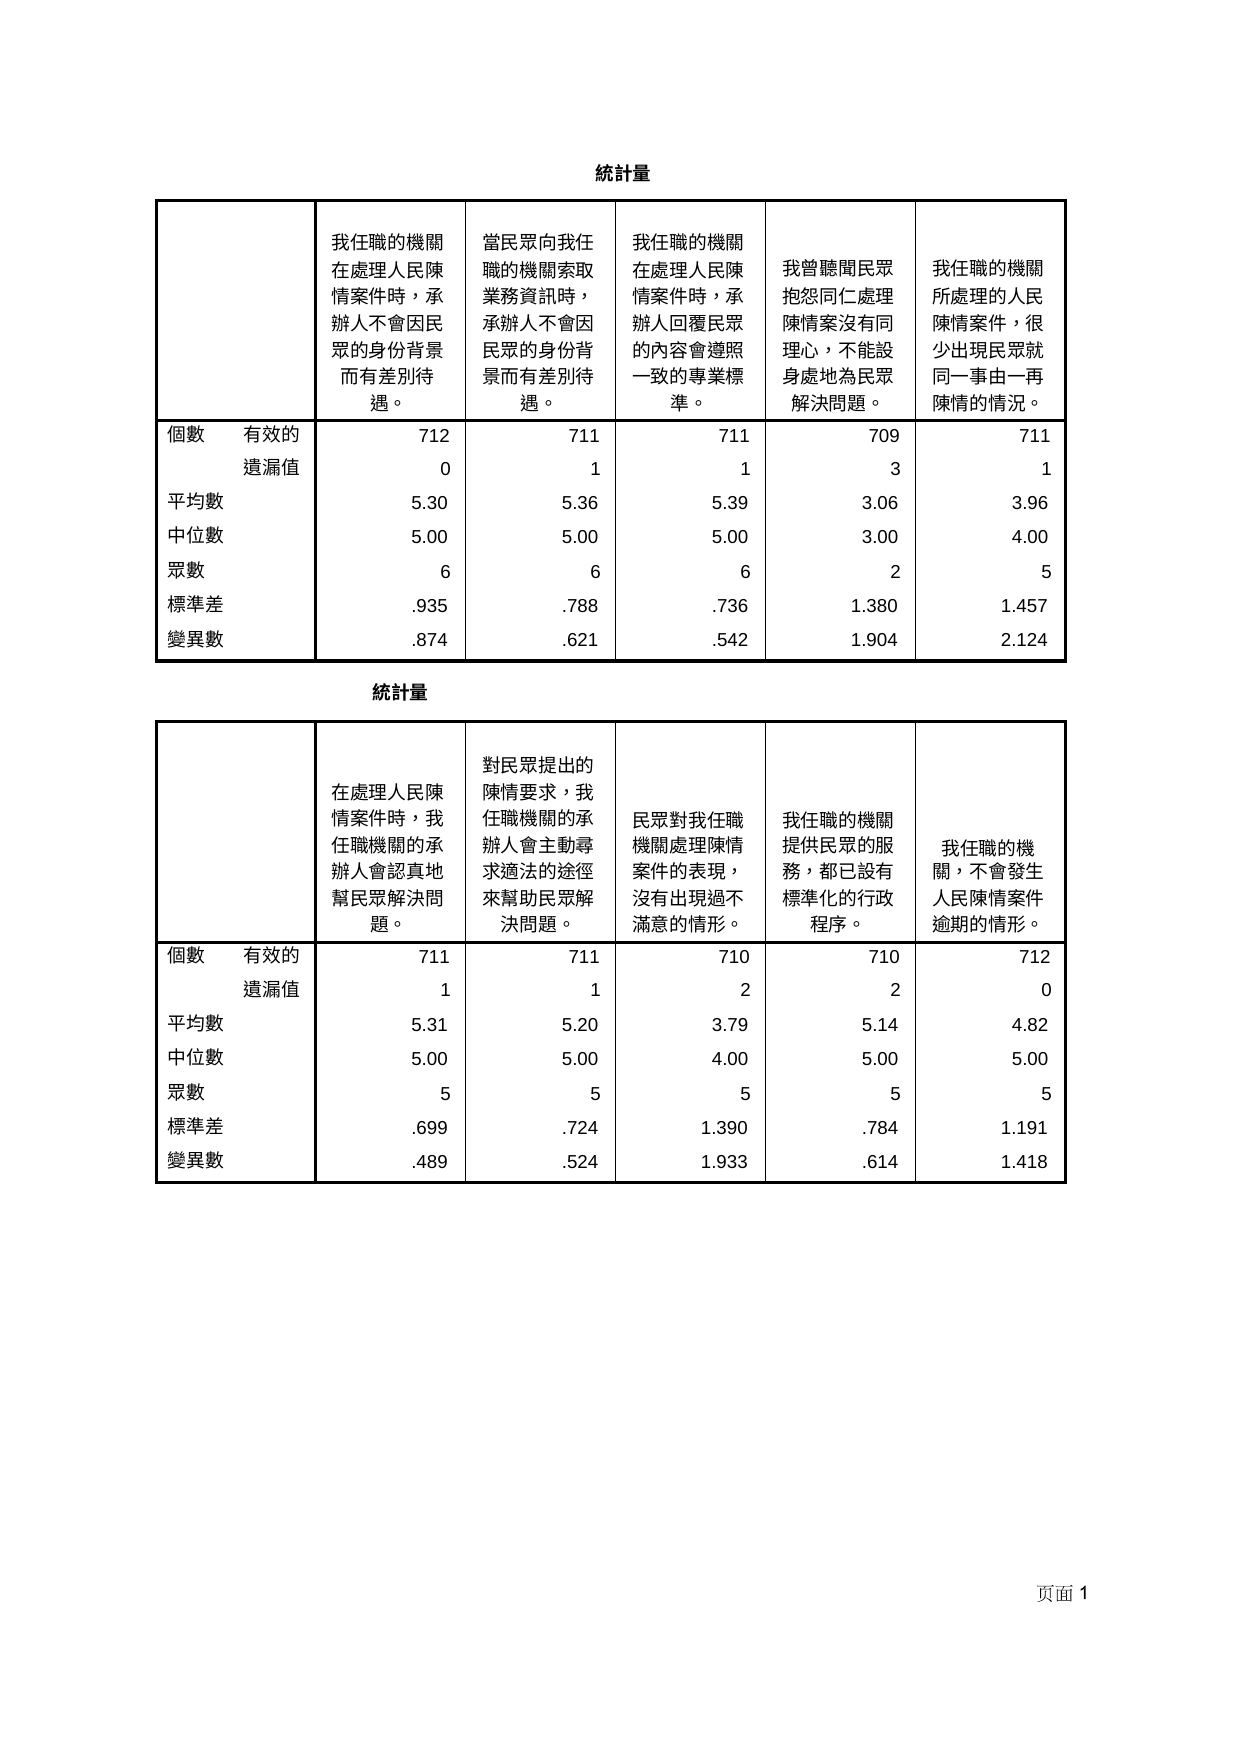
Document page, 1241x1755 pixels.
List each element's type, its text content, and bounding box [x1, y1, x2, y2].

table_cell .542 [616, 624, 765, 659]
table_cell 在處理人民陳 [616, 256, 765, 283]
table_cell 5 [317, 1077, 465, 1111]
table_header 我任職的機關 [916, 202, 1064, 283]
table_cell 情案件時，承 [616, 283, 765, 309]
table_cell 1 [616, 452, 765, 486]
table_cell [158, 452, 234, 486]
table_header 當民眾向我任 [466, 202, 615, 256]
table_cell 5.30 [317, 486, 465, 521]
table_cell 辦人回覆民眾 [616, 309, 765, 336]
table_cell 5 [766, 1077, 915, 1111]
table_cell 求適法的途徑 [466, 858, 615, 884]
table_cell 5.00 [466, 521, 615, 555]
table_cell 標準化的行政 [766, 884, 915, 911]
table_cell 陳情要求，我 [466, 778, 615, 804]
table_cell 眾數 [158, 1077, 234, 1111]
table_cell 1 [317, 974, 465, 1008]
table_cell 中位數 [158, 1043, 234, 1077]
table_cell 710 [766, 944, 915, 974]
table_cell 情案件時，我 [317, 804, 465, 831]
table_cell 決問題。 [466, 911, 615, 941]
table_cell 5.31 [317, 1008, 465, 1043]
table_cell 5.00 [317, 1043, 465, 1077]
table_cell 711 [466, 944, 615, 974]
table_cell .699 [317, 1111, 465, 1146]
table_cell 幫民眾解決問 [317, 884, 465, 911]
table_cell 務，都已設有 [766, 858, 915, 884]
table_cell .736 [616, 590, 765, 624]
table_cell 3.96 [916, 486, 1064, 521]
table_cell [234, 555, 314, 589]
table_cell 4.00 [916, 521, 1064, 555]
table_cell 5 [466, 1077, 615, 1111]
table_cell 辦人會主動尋 [466, 831, 615, 857]
table_cell 5.00 [616, 521, 765, 555]
table_cell [234, 1111, 314, 1146]
table_cell 遇。 [317, 389, 465, 419]
table_cell .788 [466, 590, 615, 624]
table_cell 標準差 [158, 590, 234, 624]
table_cell 5.00 [466, 1043, 615, 1077]
table_cell .524 [466, 1146, 615, 1181]
table_header 民眾對我任職 [616, 723, 765, 831]
table_cell 有效的 [234, 422, 314, 452]
table_cell 業務資訊時， [466, 283, 615, 309]
table_cell 1 [916, 452, 1064, 486]
table_cell .874 [317, 624, 465, 659]
table_cell 2 [766, 555, 915, 589]
table_cell .784 [766, 1111, 915, 1146]
table_cell 任職機關的承 [317, 831, 465, 857]
table_cell [234, 624, 314, 659]
table_header [158, 202, 314, 419]
table_cell 1.457 [916, 590, 1064, 624]
table_cell 任職機關的承 [466, 804, 615, 831]
table_cell 的內容會遵照 [616, 336, 765, 362]
table_cell 712 [916, 944, 1064, 974]
table_cell [234, 590, 314, 624]
table_cell 陳情案件，很 [916, 309, 1064, 336]
table_cell 5.36 [466, 486, 615, 521]
table_cell 712 [317, 422, 465, 452]
table_header 我任職的機關 [317, 202, 465, 256]
table_cell 2 [616, 974, 765, 1008]
table_cell .621 [466, 624, 615, 659]
table_cell 情案件時，承 [317, 283, 465, 309]
table_cell 平均數 [158, 1008, 234, 1043]
table_cell 題。 [317, 911, 465, 941]
table_cell 1.191 [916, 1111, 1064, 1146]
table_cell 景而有差別待 [466, 362, 615, 389]
table_cell 711 [616, 422, 765, 452]
table_cell 抱怨同仁處理 [766, 283, 915, 309]
table_cell 1.904 [766, 624, 915, 659]
table_cell 2 [766, 974, 915, 1008]
table_cell 準。 [616, 389, 765, 419]
table_cell 2.124 [916, 624, 1064, 659]
table_cell 機關處理陳情 [616, 831, 765, 857]
table_cell 眾數 [158, 555, 234, 589]
table_cell 5.14 [766, 1008, 915, 1043]
table_cell 6 [466, 555, 615, 589]
table_cell .614 [766, 1146, 915, 1181]
table_cell [234, 486, 314, 521]
table_cell 提供民眾的服 [766, 831, 915, 857]
table_header 我曾聽聞民眾 [766, 202, 915, 283]
table_cell 在處理人民陳 [317, 256, 465, 283]
table_cell 變異數 [158, 1146, 234, 1181]
table_cell 0 [317, 452, 465, 486]
table_cell 710 [616, 944, 765, 974]
text 統計量 [146, 679, 654, 704]
table_cell [234, 1146, 314, 1181]
table_header 對民眾提出的 [466, 723, 615, 778]
table_cell 4.00 [616, 1043, 765, 1077]
table_cell 3.06 [766, 486, 915, 521]
table_cell 5.00 [317, 521, 465, 555]
table_cell 1.380 [766, 590, 915, 624]
table_cell 個數 [158, 422, 234, 452]
table_cell 陳情的情況。 [916, 389, 1064, 419]
table_cell 5.00 [916, 1043, 1064, 1077]
table_cell .724 [466, 1111, 615, 1146]
table_cell 1.390 [616, 1111, 765, 1146]
table_cell 承辦人不會因 [466, 309, 615, 336]
table_cell 1.418 [916, 1146, 1064, 1181]
table_cell 民眾的身份背 [466, 336, 615, 362]
table_cell 6 [317, 555, 465, 589]
table_cell 逾期的情形。 [916, 911, 1064, 941]
table_cell 5 [916, 555, 1064, 589]
table_cell 來幫助民眾解 [466, 884, 615, 911]
table_cell 5.00 [766, 1043, 915, 1077]
table_cell 711 [466, 422, 615, 452]
table_header 我任職的機關 [766, 723, 915, 831]
table_cell .935 [317, 590, 465, 624]
table_cell 4.82 [916, 1008, 1064, 1043]
table_cell [234, 1077, 314, 1111]
table_header 在處理人民陳 [317, 723, 465, 804]
table_cell 眾的身份背景 [317, 336, 465, 362]
table_cell 解決問題。 [766, 389, 915, 419]
table_cell 6 [616, 555, 765, 589]
table_cell 遺漏值 [234, 452, 314, 486]
table_cell 711 [916, 422, 1064, 452]
table_cell 關，不會發生 [916, 858, 1064, 884]
table_cell 同一事由一再 [916, 362, 1064, 389]
table_cell 所處理的人民 [916, 283, 1064, 309]
table_cell 一致的專業標 [616, 362, 765, 389]
table_cell 辦人不會因民 [317, 309, 465, 336]
table_cell 身處地為民眾 [766, 362, 915, 389]
table_cell 變異數 [158, 624, 234, 659]
table_cell .489 [317, 1146, 465, 1181]
table_cell 3.00 [766, 521, 915, 555]
table_cell 標準差 [158, 1111, 234, 1146]
table_cell 0 [916, 974, 1064, 1008]
table_cell 711 [317, 944, 465, 974]
table_cell 5.39 [616, 486, 765, 521]
table_cell 1 [466, 974, 615, 1008]
table_cell 而有差別待 [317, 362, 465, 389]
table_header [158, 723, 314, 941]
table_cell 辦人會認真地 [317, 858, 465, 884]
table_cell 709 [766, 422, 915, 452]
table_cell 職的機關索取 [466, 256, 615, 283]
table_cell 滿意的情形。 [616, 911, 765, 941]
table_cell 3 [766, 452, 915, 486]
table_cell 遺漏值 [234, 974, 314, 1008]
table_cell 中位數 [158, 521, 234, 555]
table_cell [234, 1043, 314, 1077]
table_cell 1 [466, 452, 615, 486]
table_cell 3.79 [616, 1008, 765, 1043]
table_header 我任職的機 [916, 723, 1064, 857]
table_cell [234, 521, 314, 555]
table_cell 5.20 [466, 1008, 615, 1043]
table_cell 人民陳情案件 [916, 884, 1064, 911]
table_cell [158, 974, 234, 1008]
table_cell 理心，不能設 [766, 336, 915, 362]
table_cell 陳情案沒有同 [766, 309, 915, 336]
table_cell 平均數 [158, 486, 234, 521]
table_header 我任職的機關 [616, 202, 765, 256]
table_cell 1.933 [616, 1146, 765, 1181]
table_cell 遇。 [466, 389, 615, 419]
table_cell 有效的 [234, 944, 314, 974]
table_cell [234, 1008, 314, 1043]
table_cell 5 [916, 1077, 1064, 1111]
table_cell 個數 [158, 944, 234, 974]
table_cell 5 [616, 1077, 765, 1111]
table_cell 沒有出現過不 [616, 884, 765, 911]
table_cell 程序。 [766, 911, 915, 941]
table_cell 案件的表現， [616, 858, 765, 884]
table_cell 少出現民眾就 [916, 336, 1064, 362]
